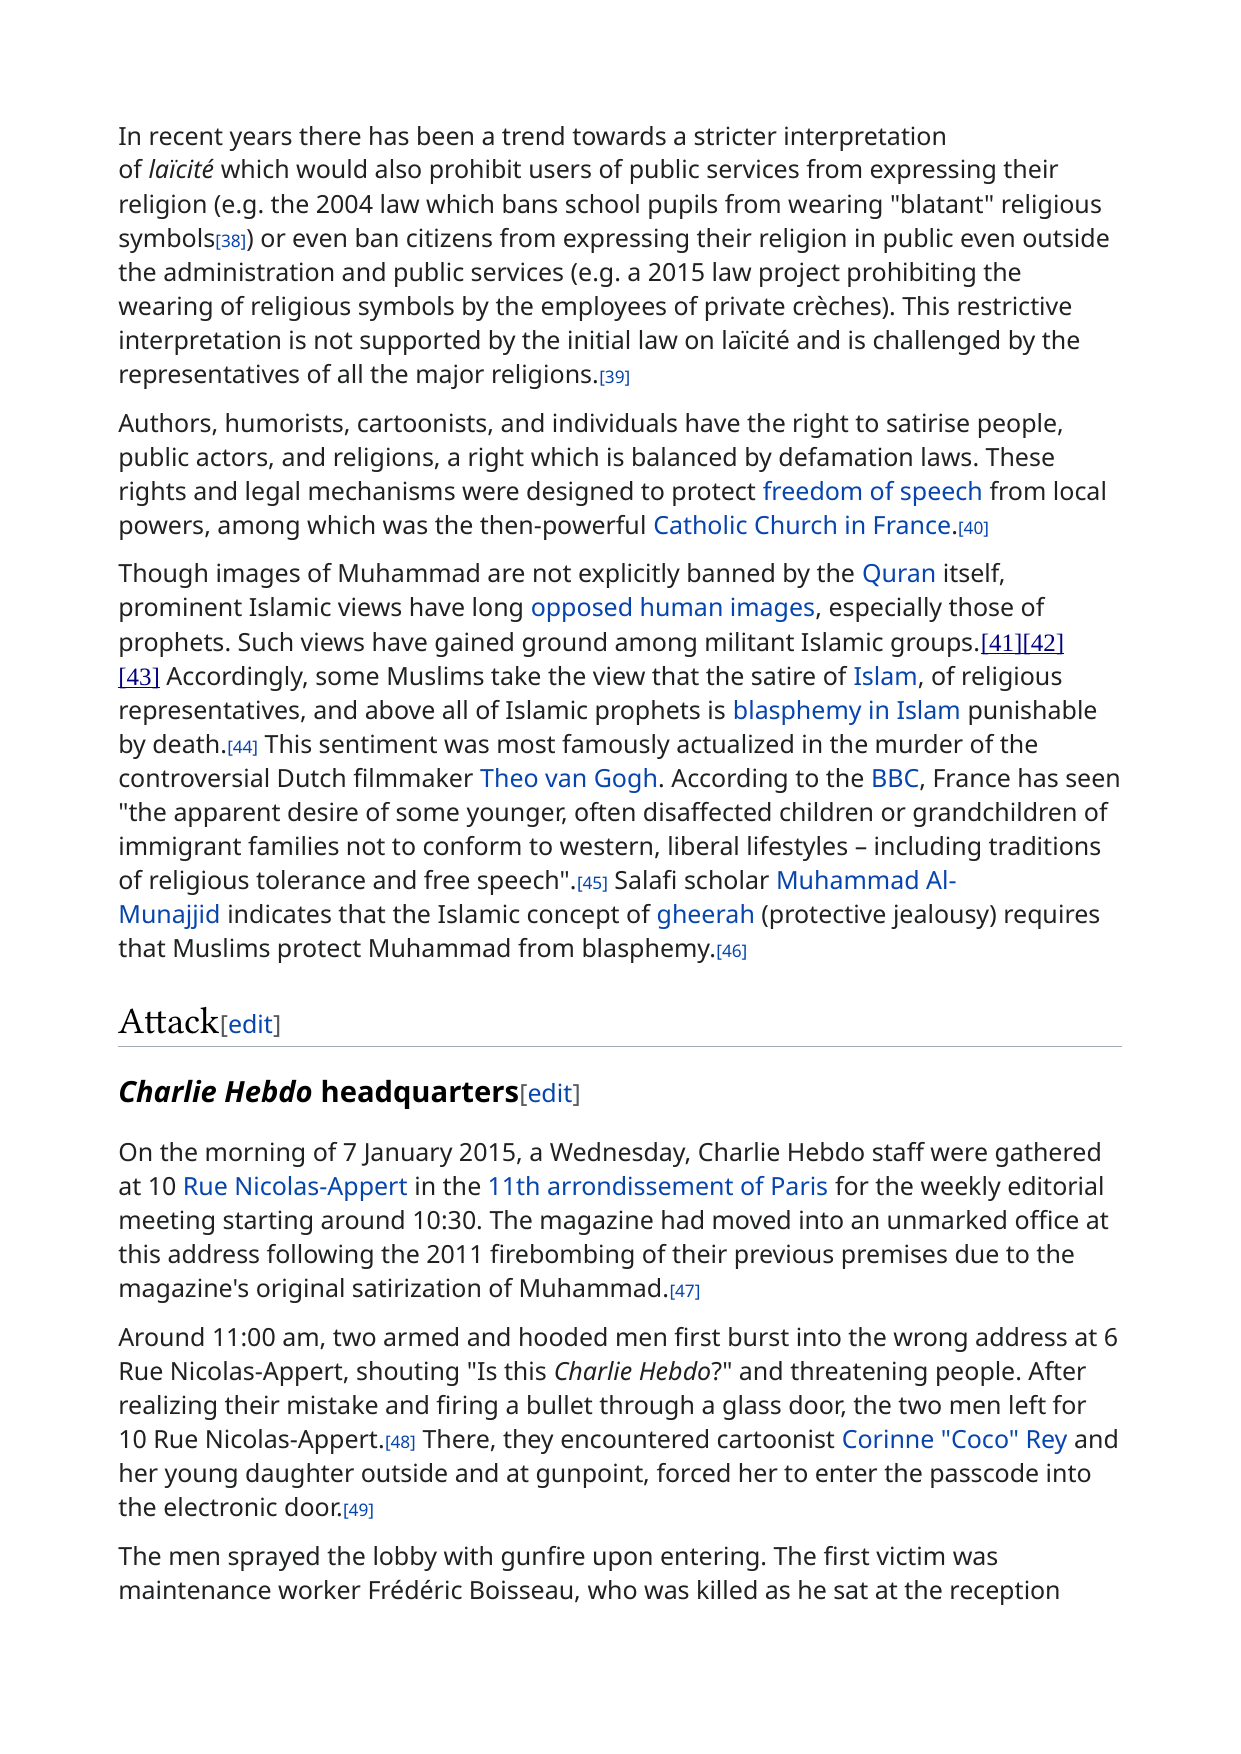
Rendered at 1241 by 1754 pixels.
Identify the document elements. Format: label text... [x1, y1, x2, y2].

text On the morning of 7 January 2015, a Wednesday, Charlie Hebdo staff were gathered at 10 Rue Nicolas-Appert in the 11th arrondissement of Paris for the weekly editorial meeting starting around 10:30. The magazine had moved into an unmarked office at this address following the 2011 firebombing of their previous premises due to the magazine's original satirization of Muhammad.[47] [118, 1135, 1122, 1305]
text Though images of Muhammad are not explicitly banned by the Quran itself, prominent Islamic views have long opposed human images, especially those of prophets. Such views have gained ground among militant Islamic groups.[41][42][43] Accordingly, some Muslims take the view that the satire of Islam, of religious representatives, and above all of Islamic prophets is blasphemy in Islam punishable by death.[44] This sentiment was most famously actualized in the murder of the controversial Dutch filmmaker Theo van Gogh. According to the BBC, France has seen "the apparent desire of some younger, often disaffected children or grandchildren of immigrant families not to conform to western, liberal lifestyles – including traditions of religious tolerance and free speech".[45] Salafi scholar Muhammad Al-Munajjid indicates that the Islamic concept of gheerah (protective jealousy) requires that Muslims protect Muhammad from blasphemy.[46] [118, 556, 1122, 965]
text The men sprayed the lobby with gunfire upon entering. The first victim was maintenance worker Frédéric Boisseau, who was killed as he sat at the reception [118, 1538, 1122, 1607]
subtitle Attack[edit] [118, 1000, 1122, 1046]
text Authors, humorists, cartoonists, and individuals have the right to satirise people, public actors, and religions, a right which is balanced by defamation laws. These rights and legal mechanisms were designed to protect freedom of speech from local powers, among which was the then-powerful Catholic Church in France.[40] [118, 405, 1122, 541]
text Around 11:00 am, two armed and hooded men first burst into the wrong address at 6 Rue Nicolas-Appert, shouting "Is this Charlie Hebdo?" and threatening people. After realizing their mistake and firing a bullet through a glass door, the two men left for 10 Rue Nicolas-Appert.[48] There, they encountered cartoonist Corinne "Coco" Rey and her young daughter outside and at gunpoint, forced her to enter the passcode into the electronic door.[49] [118, 1319, 1122, 1524]
subtitle Charlie Hebdo headquarters[edit] [118, 1071, 1122, 1111]
text In recent years there has been a trend towards a stricter interpretation of laïcité which would also prohibit users of public services from expressing their religion (e.g. the 2004 law which bans school pupils from wearing "blatant" religious symbols[38]) or even ban citizens from expressing their religion in public even outside the administration and public services (e.g. a 2015 law project prohibiting the wearing of religious symbols by the employees of private crèches). This restrictive interpretation is not supported by the initial law on laïcité and is challenged by the representatives of all the major religions.[39] [118, 118, 1122, 391]
